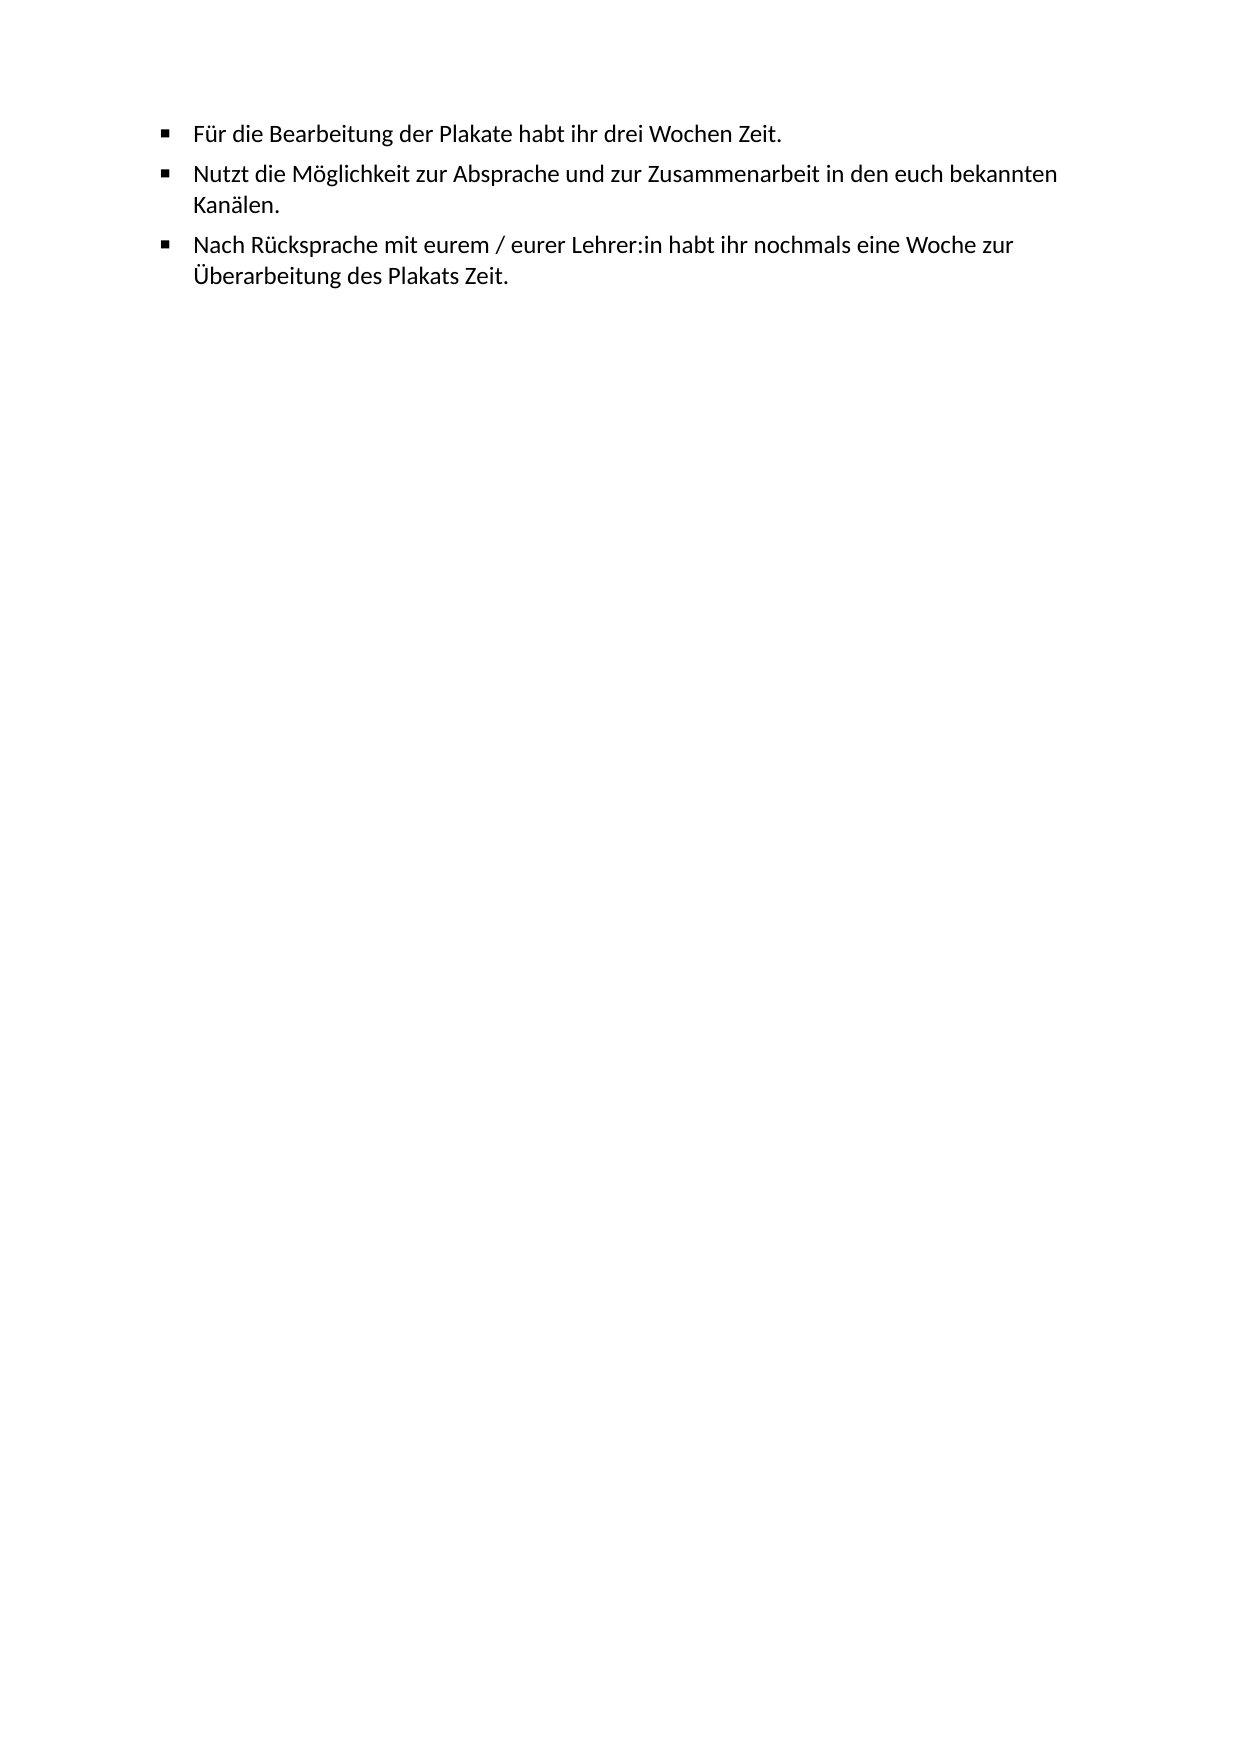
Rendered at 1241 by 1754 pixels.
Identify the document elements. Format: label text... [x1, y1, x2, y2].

list Für die Bearbeitung der Plakate habt ihr drei Wochen Zeit. [156, 118, 1122, 149]
list Nach Rücksprache mit eurem / eurer Lehrer:in habt ihr nochmals eine Woche zur Überarbeitung des Plakats Zeit. [156, 229, 1122, 290]
list Nutzt die Möglichkeit zur Absprache und zur Zusammenarbeit in den euch bekannten Kanälen. [156, 158, 1122, 219]
